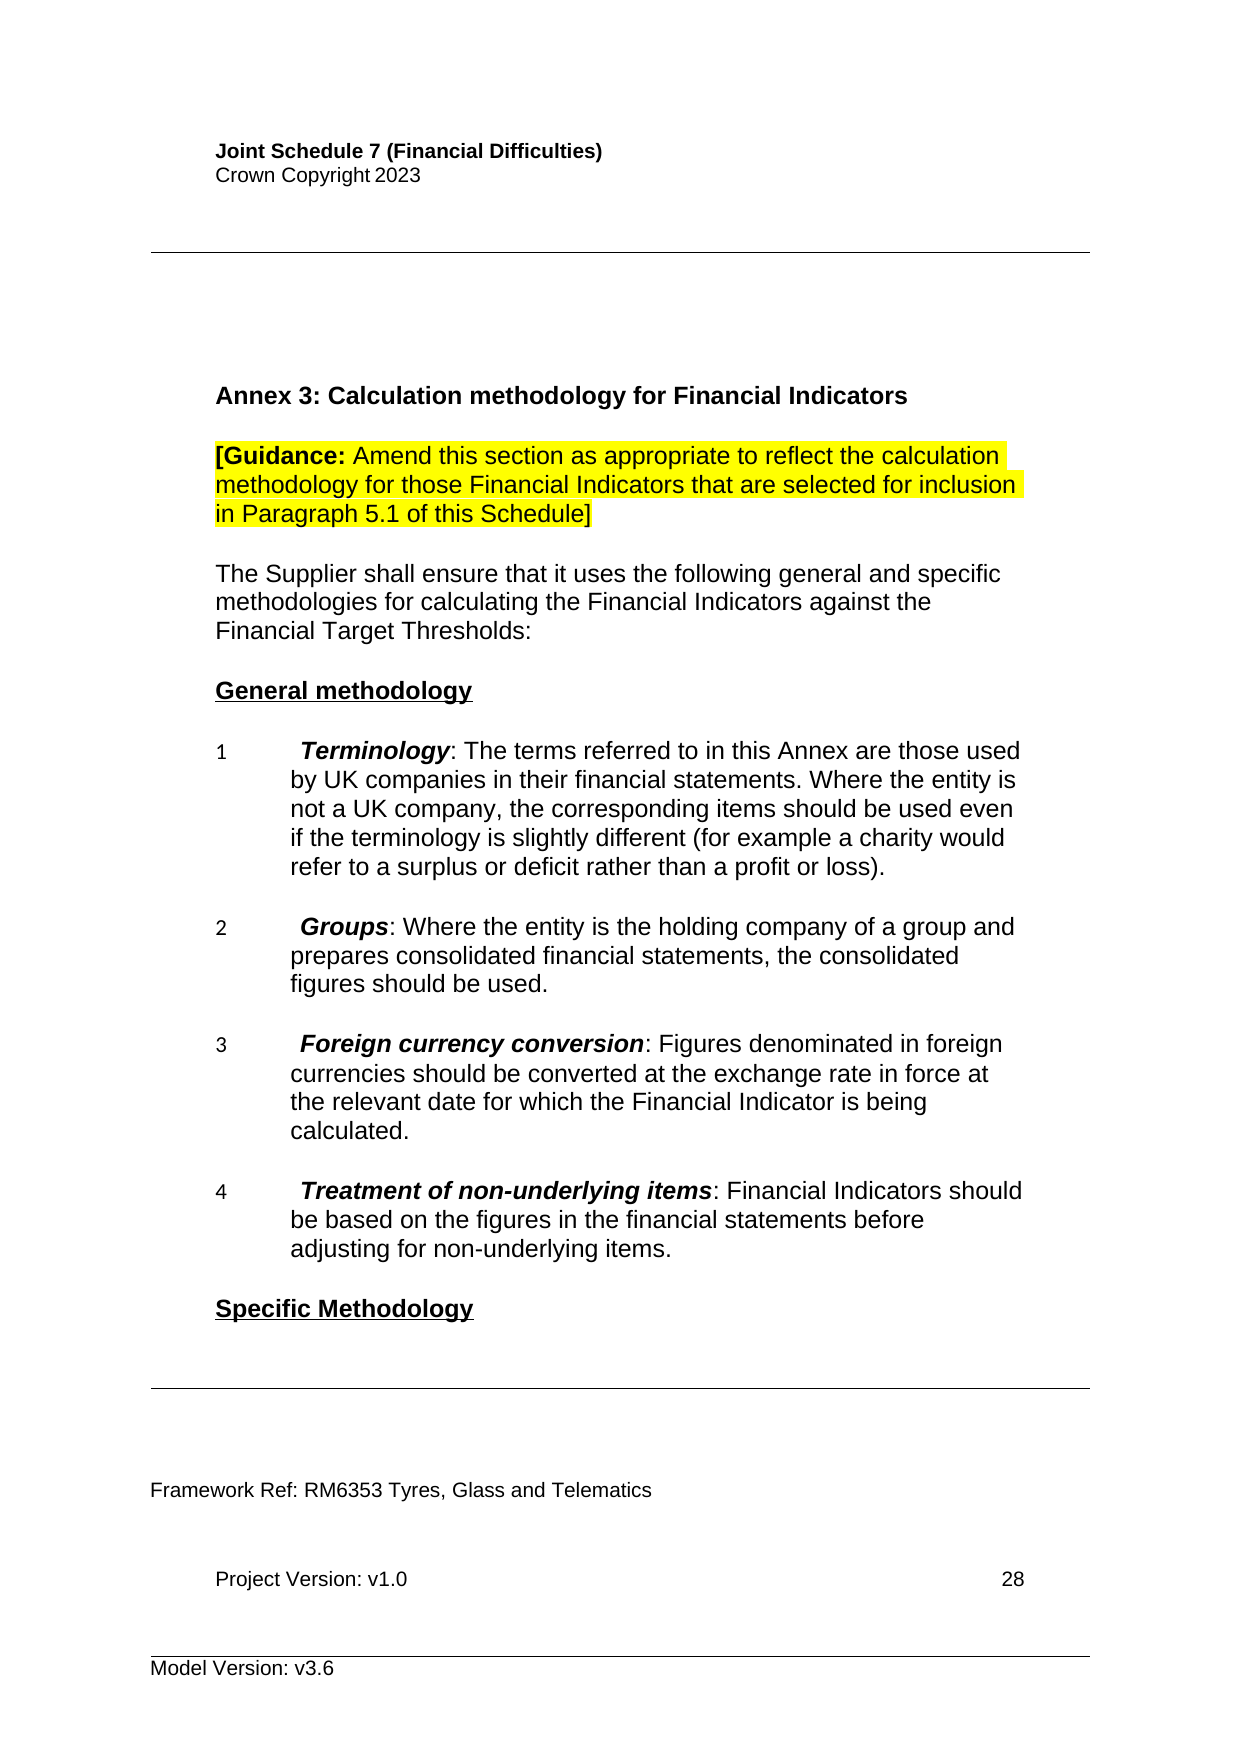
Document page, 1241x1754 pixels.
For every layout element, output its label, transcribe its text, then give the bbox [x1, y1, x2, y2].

text Specific Methodology [151, 1229, 1089, 1387]
list Groups: Where the entity is the holding company of a group and prepares consolidated financial statements, the consolidated figures should be used. [151, 846, 1089, 964]
text Annex 3: Calculation methodology for Financial Indicators [151, 317, 1089, 376]
list Terminology: The terms referred to in this Annex are those used by UK companies in their financial statements. Where the entity is not a UK company, the corresponding items should be used even if the terminology is slightly different (for example a charity would refer to a surplus or deficit rather than a profit or loss). [151, 671, 1089, 846]
text [Guidance: Amend this section as appropriate to reflect the calculation methodology for those Financial Indicators that are selected for inclusion in Paragraph 5.1 of this Schedule] [151, 376, 1089, 493]
list Foreign currency conversion: Figures denominated in foreign currencies should be converted at the exchange rate in force at the relevant date for which the Financial Indicator is being calculated. [151, 964, 1089, 1111]
text The Supplier shall ensure that it uses the following general and specific methodologies for calculating the Financial Indicators against the Financial Target Thresholds: [151, 493, 1089, 611]
list Treatment of non-underlying items: Financial Indicators should be based on the figures in the financial statements before adjusting for non-underlying items. [151, 1111, 1089, 1229]
text General methodology [151, 611, 1089, 671]
